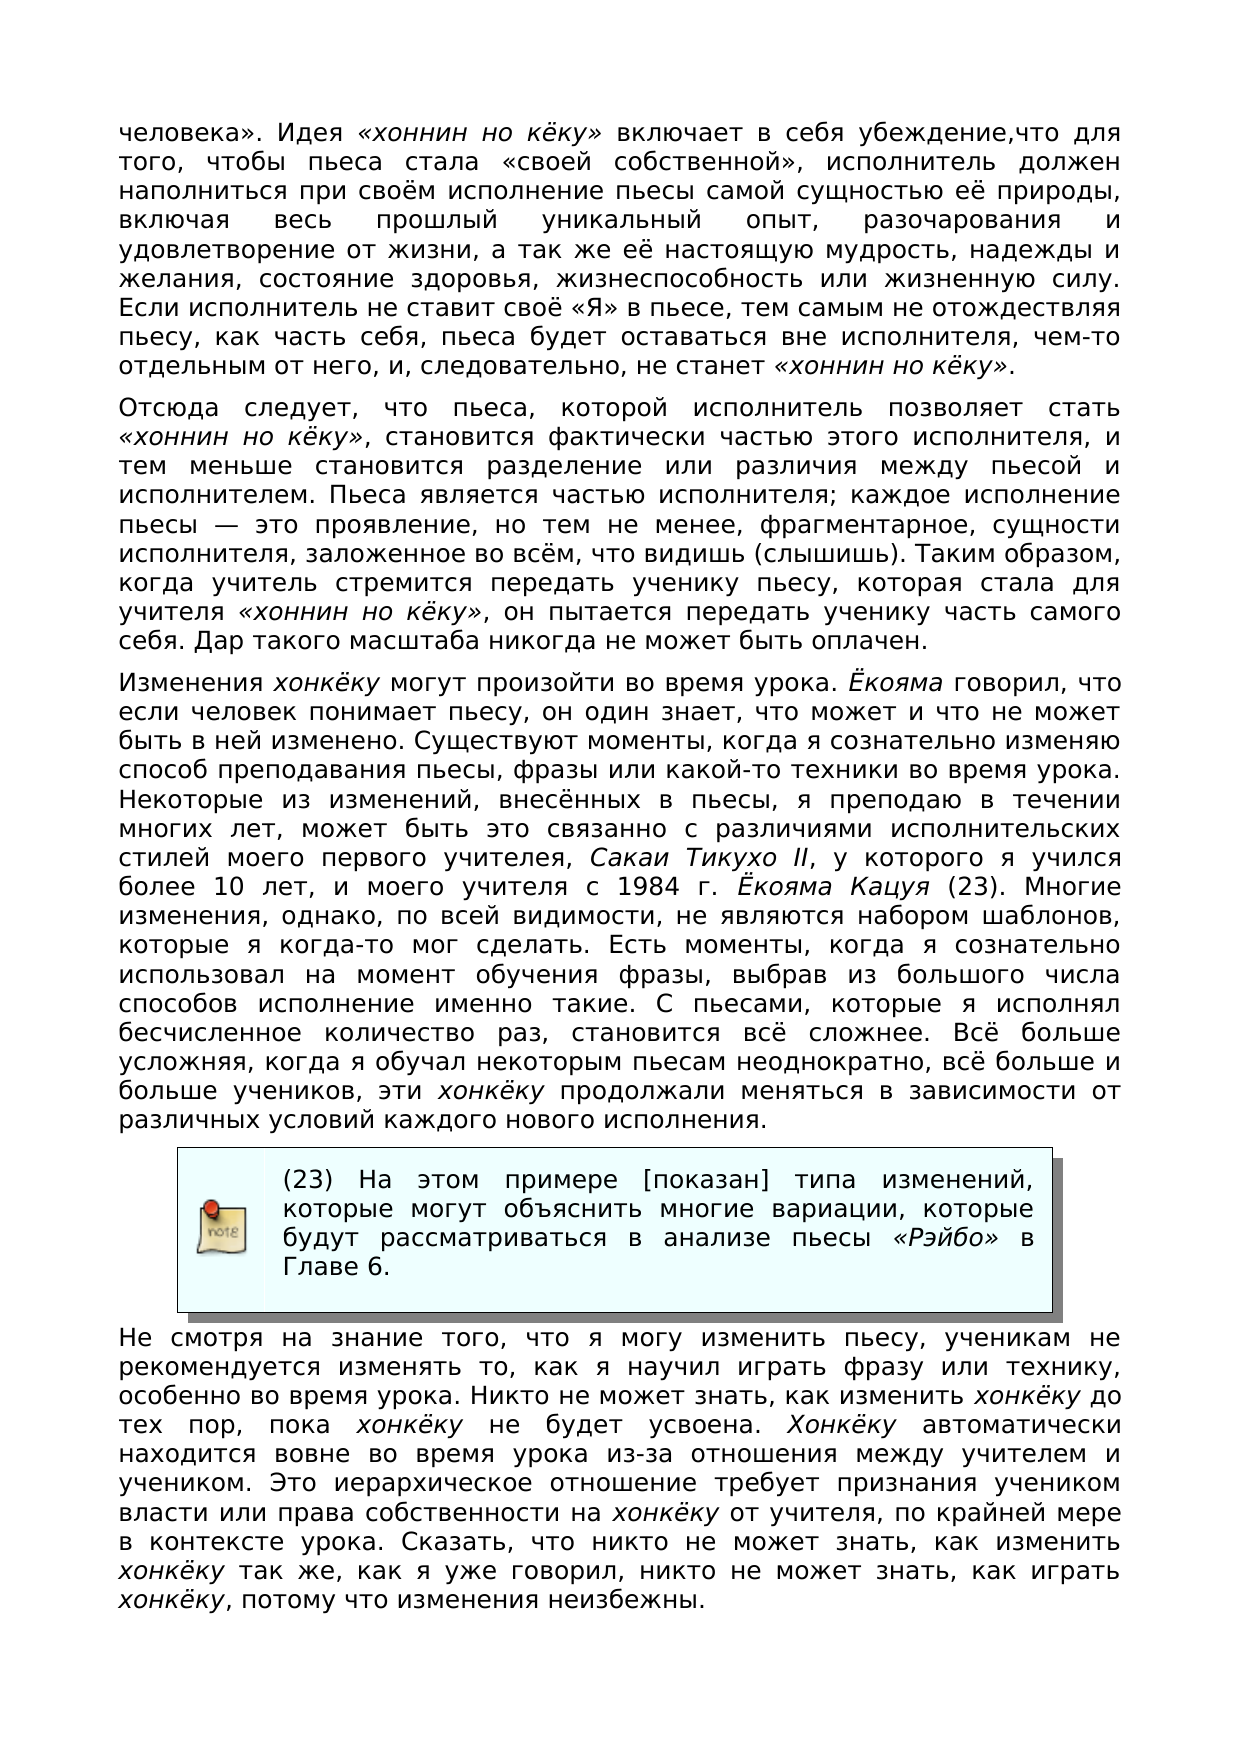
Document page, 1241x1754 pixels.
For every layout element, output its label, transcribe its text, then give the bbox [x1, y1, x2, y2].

text Не смотря на знание того, что я могу изменить пьесу, ученикам не рекомендуется изменять то, как я научил играть фразу или технику, особенно во время урока. Никто не может знать, как изменить хонкёку до тех пор, пока хонкёку не будет усвоена. Хонкёку автоматически находится вовне во время урока из-за отношения между учителем и учеником. Это иерархическое отношение требует признания учеником власти или права собственности на хонкёку от учителя, по крайней мере в контексте урока. Сказать, что никто не может знать, как изменить хонкёку так же, как я уже говорил, никто не может знать, как играть хонкёку, потому что изменения неизбежны. [118, 1323, 1122, 1614]
text человека». Идея «хоннин но кёку» включает в себя убеждение,что для того, чтобы пьеса стала «своей собственной», исполнитель должен наполниться при своём исполнение пьесы самой сущностью её природы, включая весь прошлый уникальный опыт, разочарования и удовлетворение от жизни, а так же её настоящую мудрость, надежды и желания, состояние здоровья, жизнеспособность или жизненную силу. Если исполнитель не ставит своё «Я» в пьесе, тем самым не отождествляя пьесу, как часть себя, пьеса будет оставаться вне исполнителя, чем-то отдельным от него, и, следовательно, не станет «хоннин но кёку». [118, 118, 1122, 381]
table_header (23) На этом примере [показан] типа изменений, которые могут объяснить многие вариации, которые будут рассматриваться в анализе пьесы «Рэйбо» в Главе 6. [265, 1148, 1052, 1312]
picture [183, 1192, 259, 1268]
text Изменения хонкёку могут произойти во время урока. Ёкояма говорил, что если человек понимает пьесу, он один знает, что может и что не может быть в ней изменено. Существуют моменты, когда я сознательно изменяю способ преподавания пьесы, фразы или какой-то техники во время урока. Некоторые из изменений, внесённых в пьесы, я преподаю в течении многих лет, может быть это связанно с различиями исполнительских стилей моего первого учителея, Сакаи Тикухо II, у которого я учился более 10 лет, и моего учителя с 1984 г. Ёкояма Кацуя (23). Многие изменения, однако, по всей видимости, не являются набором шаблонов, которые я когда-то мог сделать. Есть моменты, когда я сознательно использовал на момент обучения фразы, выбрав из большого числа способов исполнение именно такие. С пьесами, которые я исполнял бесчисленное количество раз, становится всё сложнее. Всё больше усложняя, когда я обучал некоторым пьесам неоднократно, всё больше и больше учеников, эти хонкёку продолжали меняться в зависимости от различных условий каждого нового исполнения. [118, 668, 1122, 1135]
table_header [178, 1148, 264, 1312]
text Отсюда следует, что пьеса, которой исполнитель позволяет стать «хоннин но кёку», становится фактически частью этого исполнителя, и тем меньше становится разделение или различия между пьесой и исполнителем. Пьеса является частью исполнителя; каждое исполнение пьесы — это проявление, но тем не менее, фрагментарное, сущности исполнителя, заложенное во всём, что видишь (слышишь). Таким образом, когда учитель стремится передать ученику пьесу, которая стала для учителя «хоннин но кёку», он пытается передать ученику часть самого себя. Дар такого масштаба никогда не может быть оплачен. [118, 393, 1122, 656]
